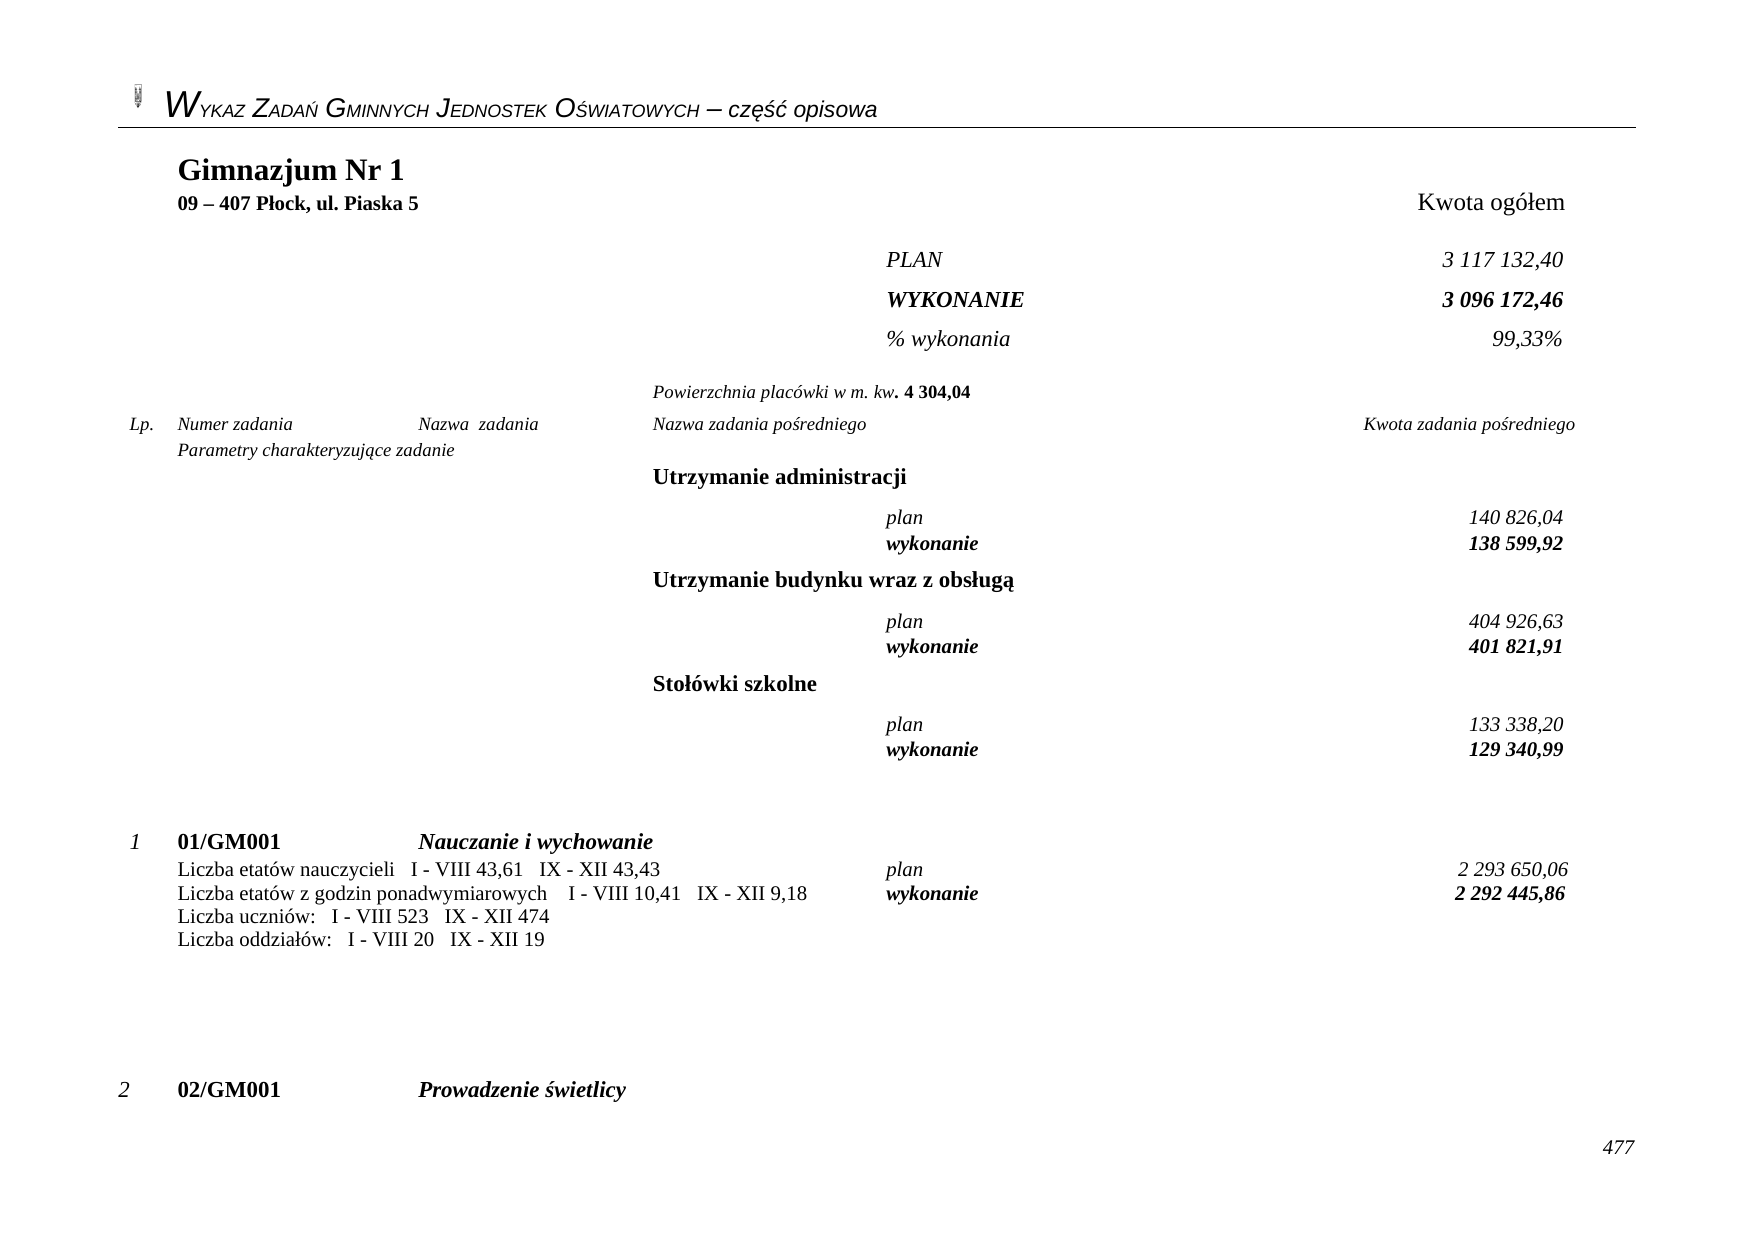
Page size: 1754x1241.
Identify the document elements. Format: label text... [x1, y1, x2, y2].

text 1 01/GM001 Nauczanie i wychowanie [118, 828, 1636, 854]
text Lp. Numer zadania Nazwa zadania Nazwa zadania pośredniego Kwota zadania pośredniego [118, 414, 1636, 434]
text PLAN 3 117 132,40 [118, 242, 1636, 274]
text Liczba oddziałów: I - VIII 20 IX - XII 19 [118, 928, 1636, 951]
text Powierzchnia placówki w m. kw. 4 304,04 [118, 376, 1636, 404]
text Liczba etatów nauczycieli I - VIII 43,61 IX - XII 43,43 plan 2 293 650,06 [118, 854, 1636, 882]
text plan 404 926,63 [118, 606, 1636, 633]
text plan 133 338,20 [118, 709, 1636, 737]
text wykonanie 401 821,91 [118, 635, 1636, 658]
text Parametry charakteryzujące zadanie [118, 434, 1636, 462]
text Liczba uczniów: I - VIII 523 IX - XII 474 [118, 905, 1636, 928]
text % wykonania 99,33% [118, 326, 1636, 351]
text plan 140 826,04 [118, 502, 1636, 530]
text wykonanie 129 340,99 [118, 738, 1636, 761]
text Utrzymanie administracji [118, 462, 1636, 490]
text WYKONANIE 3 096 172,46 [118, 287, 1636, 312]
text Gimnazjum Nr 1 09 – 407 Płock, ul. Piaska 5 Kwota ogółem [118, 152, 1636, 217]
text Utrzymanie budynku wraz z obsługą [118, 566, 1636, 593]
text wykonanie 138 599,92 [118, 531, 1636, 554]
text 2 02/GM001 Prowadzenie świetlicy [118, 1077, 1636, 1103]
text Liczba etatów z godzin ponadwymiarowych I - VIII 10,41 IX - XII 9,18 wykonanie 2 292 445,86 [118, 882, 1636, 905]
text Stołówki szkolne [118, 669, 1636, 697]
